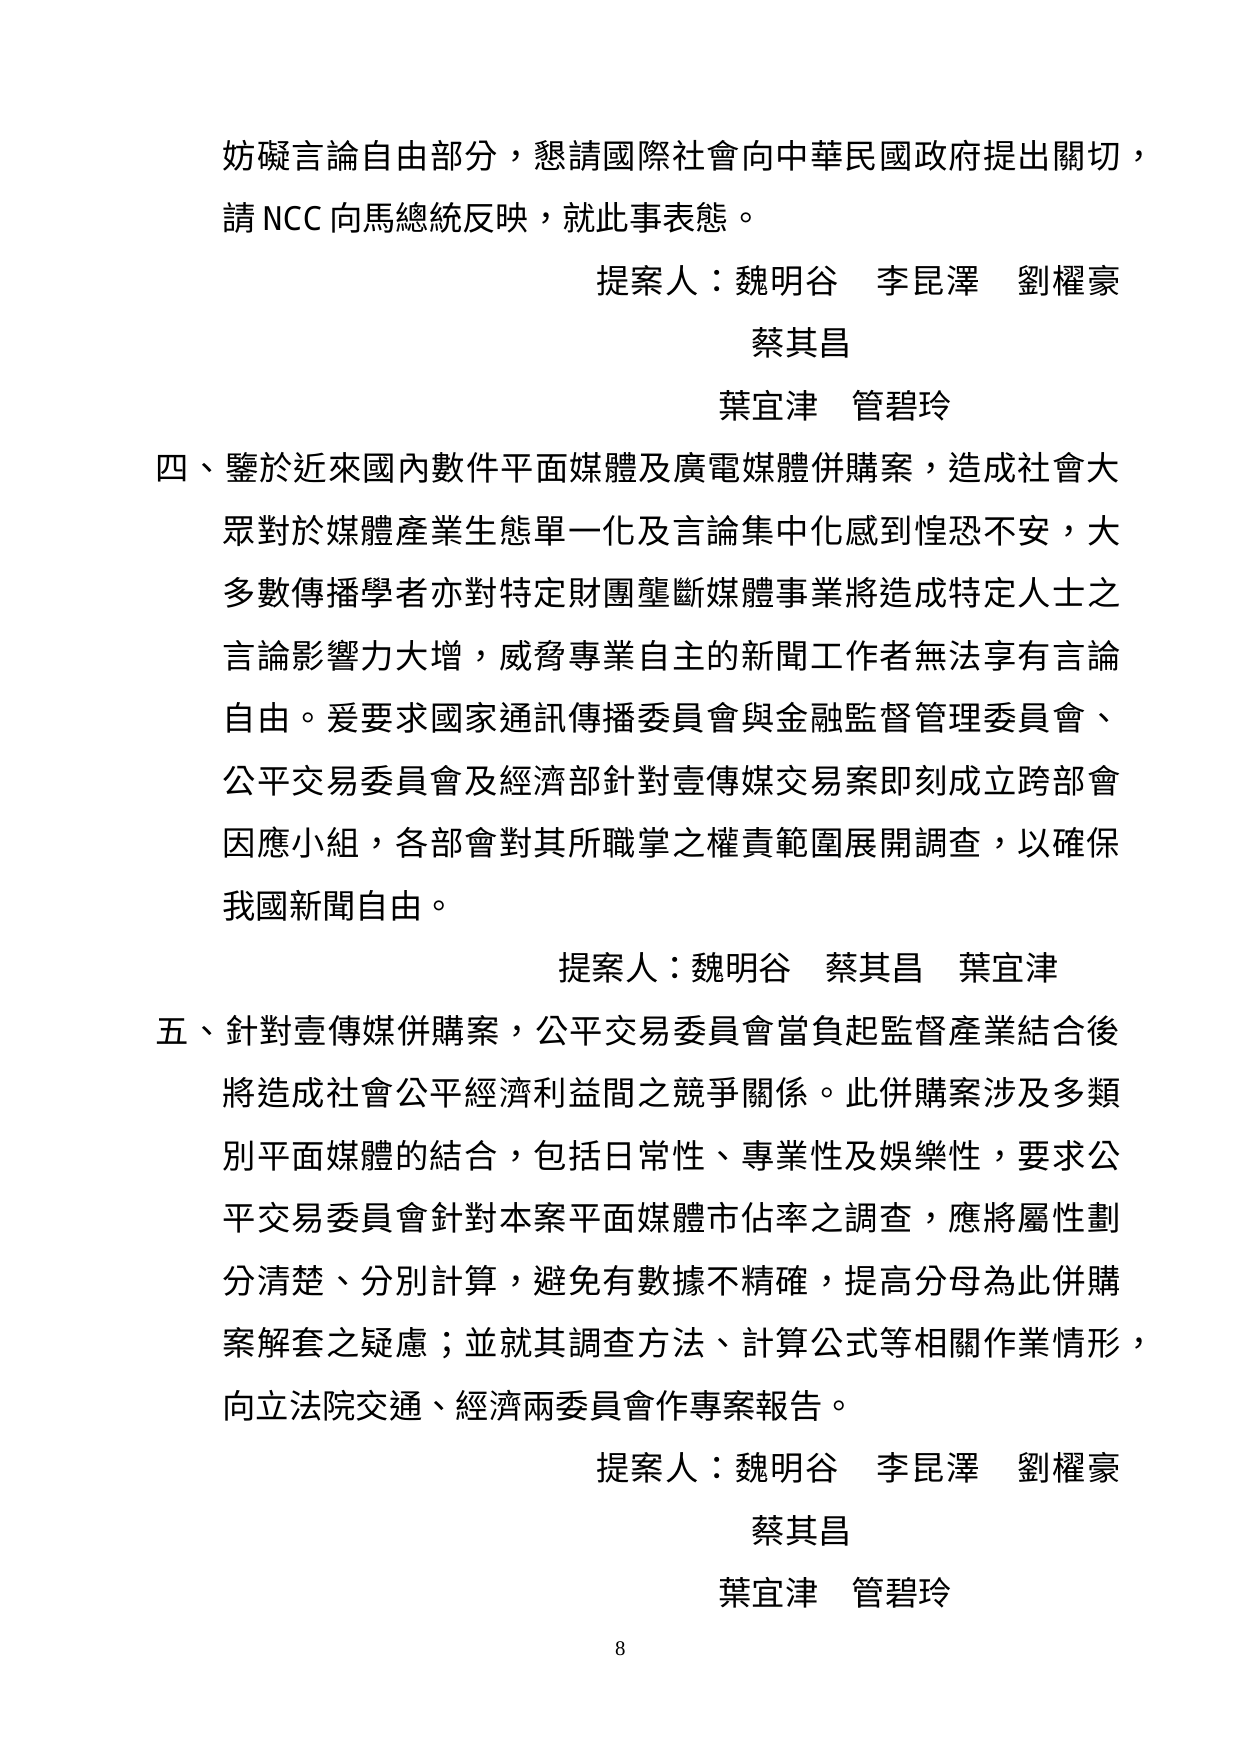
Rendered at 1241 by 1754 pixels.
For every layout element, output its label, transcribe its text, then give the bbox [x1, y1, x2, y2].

text 提案人：魏明谷 李昆澤 劉櫂豪 蔡其昌 [118, 1425, 1122, 1550]
text 五、針對壹傳媒併購案，公平交易委員會當負起監督產業結合後將造成社會公平經濟利益間之競爭關係。此併購案涉及多類別平面媒體的結合，包括日常性、專業性及娛樂性，要求公平交易委員會針對本案平面媒體市佔率之調查，應將屬性劃分清楚、分別計算，避免有數據不精確，提高分母為此併購案解套之疑慮；並就其調查方法、計算公式等相關作業情形，向立法院交通、經濟兩委員會作專案報告。 [156, 987, 1122, 1425]
text 三、呼籲國際社會正視旺旺中時集團參與壹傳媒併購案違反聯合國「公民與政治權利國際公約」第34號一般性意見之第19條：保持意見自由與言論自由條款中第四十項關於媒體壟斷妨礙言論自由部分，懇請國際社會向中華民國政府提出關切，請NCC向馬總統反映，就此事表態。 [156, 112, 1122, 237]
text 葉宜津 管碧玲 [118, 1550, 1122, 1612]
text 提案人：魏明谷 蔡其昌 葉宜津 [118, 925, 1122, 987]
text 提案人：魏明谷 李昆澤 劉櫂豪 蔡其昌 [118, 237, 1122, 362]
text 葉宜津 管碧玲 [118, 362, 1122, 425]
text 四、鑒於近來國內數件平面媒體及廣電媒體併購案，造成社會大眾對於媒體產業生態單一化及言論集中化感到惶恐不安，大多數傳播學者亦對特定財團壟斷媒體事業將造成特定人士之言論影響力大增，威脅專業自主的新聞工作者無法享有言論自由。爰要求國家通訊傳播委員會與金融監督管理委員會、公平交易委員會及經濟部針對壹傳媒交易案即刻成立跨部會因應小組，各部會對其所職掌之權責範圍展開調查，以確保我國新聞自由。 [156, 425, 1122, 925]
